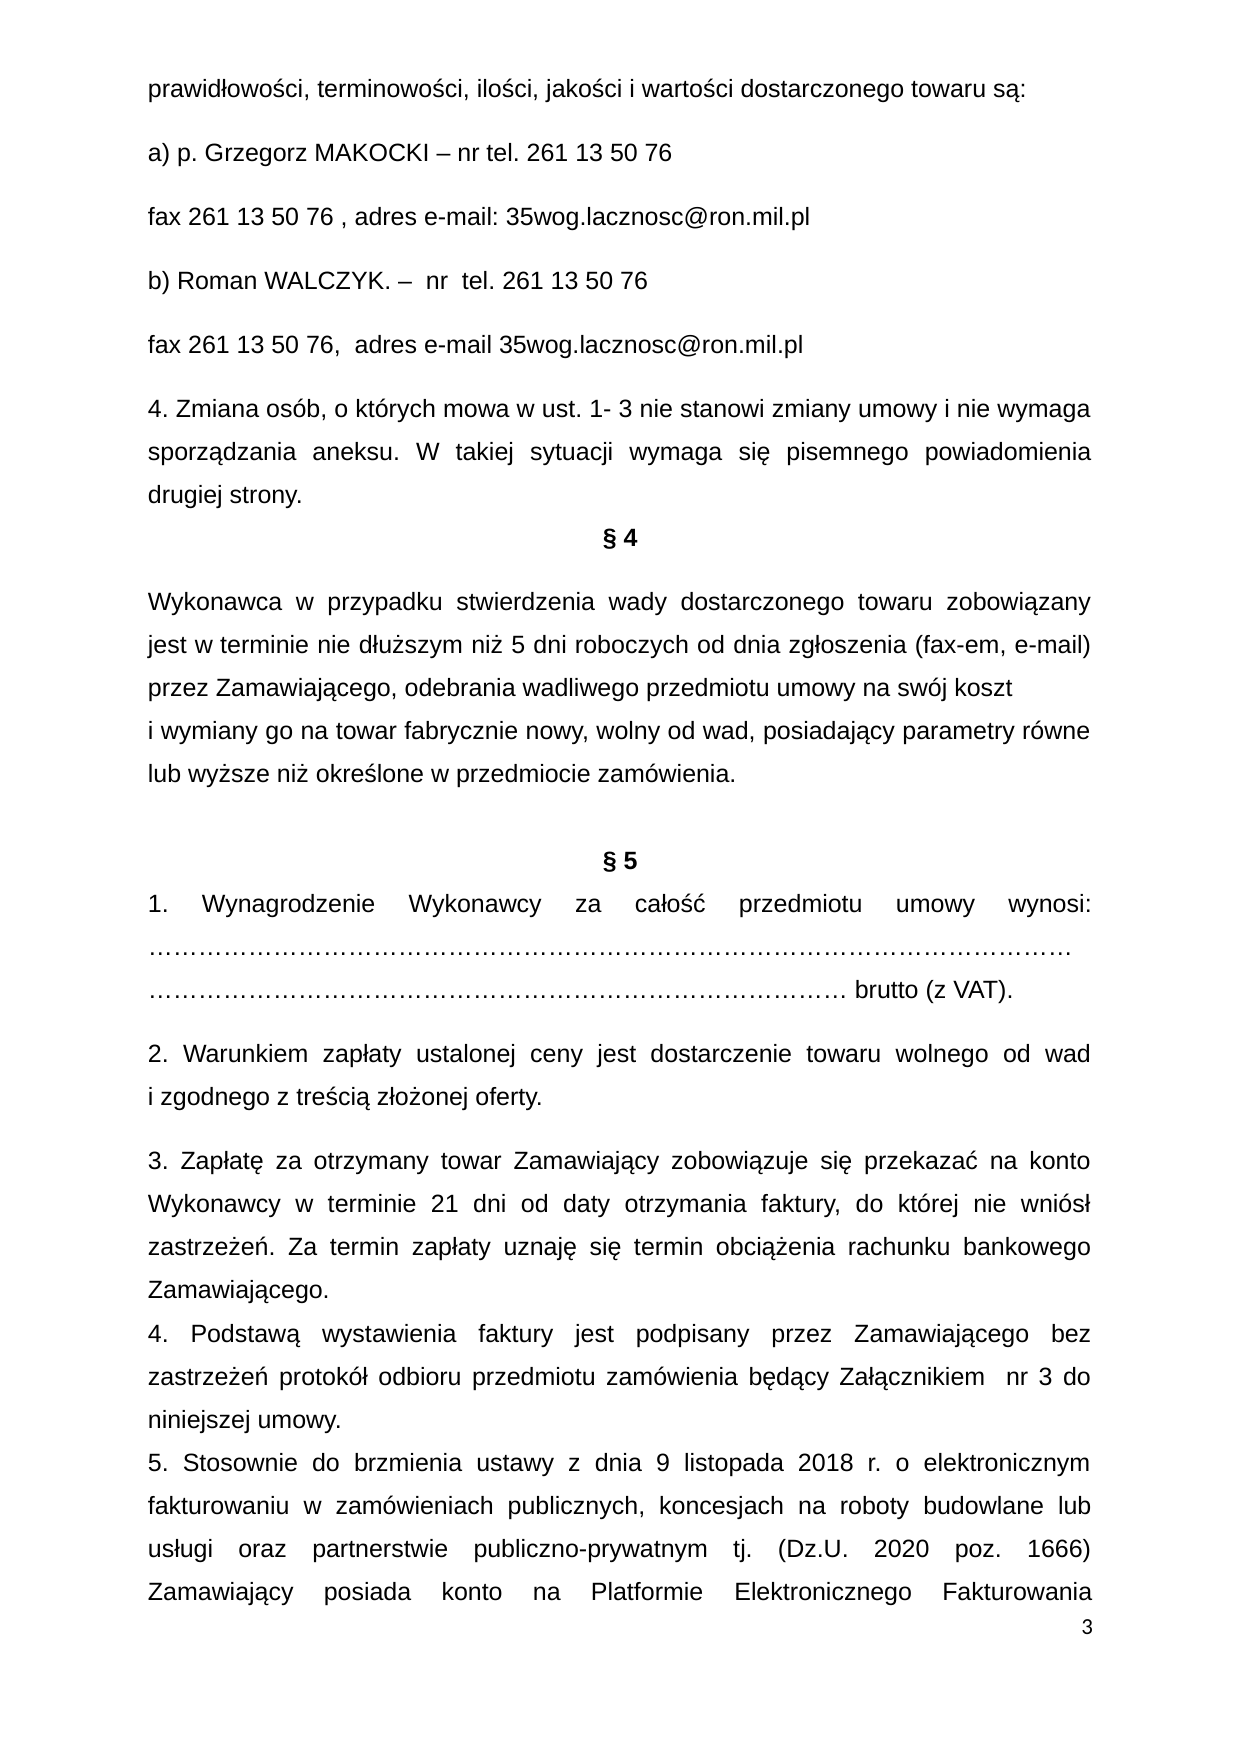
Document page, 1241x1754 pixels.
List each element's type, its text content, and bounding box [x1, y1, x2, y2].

text 3. Zapłatę za otrzymany towar Zamawiający zobowiązuje się przekazać na konto Wykonawcy w terminie 21 dni od daty otrzymania faktury, do której nie wniósł zastrzeżeń. Za termin zapłaty uznaję się termin obciążenia rachunku bankowego Zamawiającego. [148, 1146, 1092, 1304]
text 5. Stosownie do brzmienia ustawy z dnia 9 listopada 2018 r. o elektronicznym fakturowaniu w zamówieniach publicznych, koncesjach na roboty budowlane lub usługi oraz partnerstwie publiczno-prywatnym tj. (Dz.U. 2020 poz. 1666) Zamawiający posiada konto na Platformie Elektronicznego Fakturowania [148, 1448, 1092, 1606]
text § 5 [148, 846, 1092, 874]
text fax 261 13 50 76 , adres e-mail: 35wog.lacznosc@ron.mil.pl [148, 202, 1092, 231]
text 4. Zmiana osób, o których mowa w ust. 1- 3 nie stanowi zmiany umowy i nie wymaga sporządzania aneksu. W takiej sytuacji wymaga się pisemnego powiadomienia drugiej strony. [148, 394, 1092, 509]
text i wymiany go na towar fabrycznie nowy, wolny od wad, posiadający parametry równe lub wyższe niż określone w przedmiocie zamówienia. [148, 716, 1092, 788]
text 4. Podstawą wystawienia faktury jest podpisany przez Zamawiającego bez zastrzeżeń protokół odbioru przedmiotu zamówienia będący Załącznikiem nr 3 do niniejszej umowy. [148, 1319, 1092, 1434]
text 1. Wynagrodzenie Wykonawcy za całość przedmiotu umowy wynosi:…………………………………………………………………………………………………………………………………………………………………………… brutto (z VAT). [148, 889, 1092, 1004]
text prawidłowości, terminowości, ilości, jakości i wartości dostarczonego towaru są: [148, 74, 1092, 103]
text fax 261 13 50 76, adres e-mail 35wog.lacznosc@ron.mil.pl [148, 330, 1092, 358]
text 2. Warunkiem zapłaty ustalonej ceny jest dostarczenie towaru wolnego od wad i zgodnego z treścią złożonej oferty. [148, 1039, 1092, 1111]
text a) p. Grzegorz MAKOCKI – nr tel. 261 13 50 76 [148, 138, 1092, 167]
text Wykonawca w przypadku stwierdzenia wady dostarczonego towaru zobowiązany jest w terminie nie dłuższym niż 5 dni roboczych od dnia zgłoszenia (fax-em, e-mail) przez Zamawiającego, odebrania wadliwego przedmiotu umowy na swój koszt [148, 587, 1092, 702]
text § 4 [148, 523, 1092, 552]
text b) Roman WALCZYK. – nr tel. 261 13 50 76 [148, 266, 1092, 294]
